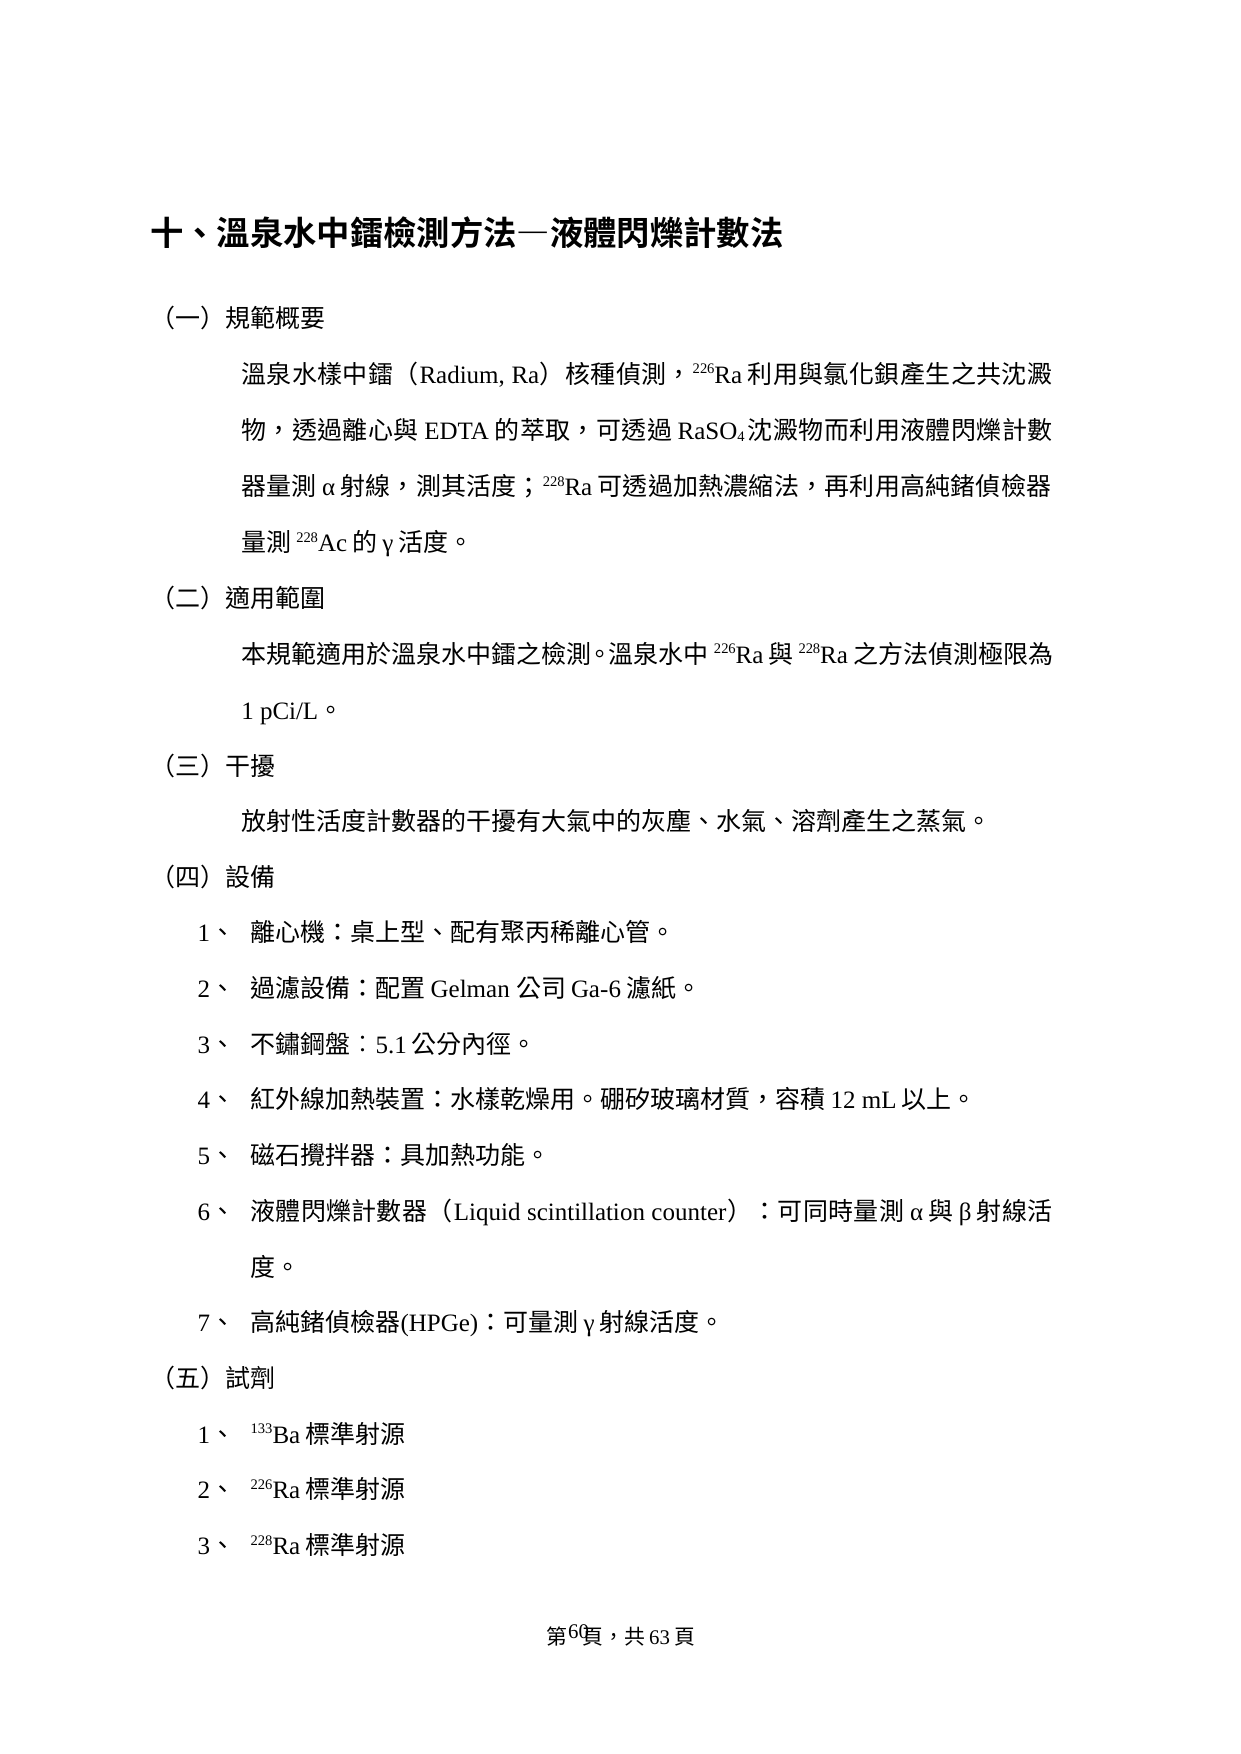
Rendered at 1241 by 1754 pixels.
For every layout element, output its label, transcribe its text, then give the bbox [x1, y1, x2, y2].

list 紅外線加熱裝置：水樣乾燥用。硼矽玻璃材質，容積12 mL以上。 [197, 1079, 1053, 1117]
text （一）規範概要 [150, 298, 1053, 335]
list 228Ra標準射源 [197, 1525, 1053, 1562]
list 磁石攪拌器：具加熱功能。 [197, 1135, 1053, 1172]
text 本規範適用於溫泉水中鐳之檢測。溫泉水中226Ra與228Ra之方法偵測極限為1 pCi/L。 [241, 633, 1053, 727]
list 過濾設備：配置Gelman 公司Ga-6濾紙。 [197, 968, 1053, 1005]
text （五）試劑 [150, 1358, 1053, 1395]
list 液體閃爍計數器（Liquid scintillation counter）：可同時量測α與β射線活度。 [197, 1190, 1053, 1284]
text 放射性活度計數器的干擾有大氣中的灰塵、水氣、溶劑產生之蒸氣。 [241, 801, 1053, 838]
text （三）干擾 [150, 745, 1053, 783]
text （四）設備 [150, 857, 1053, 894]
subtitle 十、溫泉水中鐳檢測方法—液體閃爍計數法 [150, 194, 1053, 269]
list 226Ra標準射源 [197, 1469, 1053, 1507]
text 溫泉水樣中鐳（Radium, Ra）核種偵測，226Ra利用與氯化鋇產生之共沈澱物，透過離心與EDTA的萃取，可透過RaSO4沈澱物而利用液體閃爍計數器量測α射線，測其活度；228Ra可透過加熱濃縮法，再利用高純鍺偵檢器量測228Ac的γ活度。 [241, 353, 1053, 560]
text （二）適用範圍 [150, 578, 1053, 615]
list 133Ba標準射源 [197, 1413, 1053, 1451]
list 高純鍺偵檢器(HPGe)：可量測γ射線活度。 [197, 1302, 1053, 1340]
list 離心機：桌上型、配有聚丙稀離心管。 [197, 912, 1053, 950]
list 不鏽鋼盤︰5.1公分內徑。 [197, 1023, 1053, 1061]
